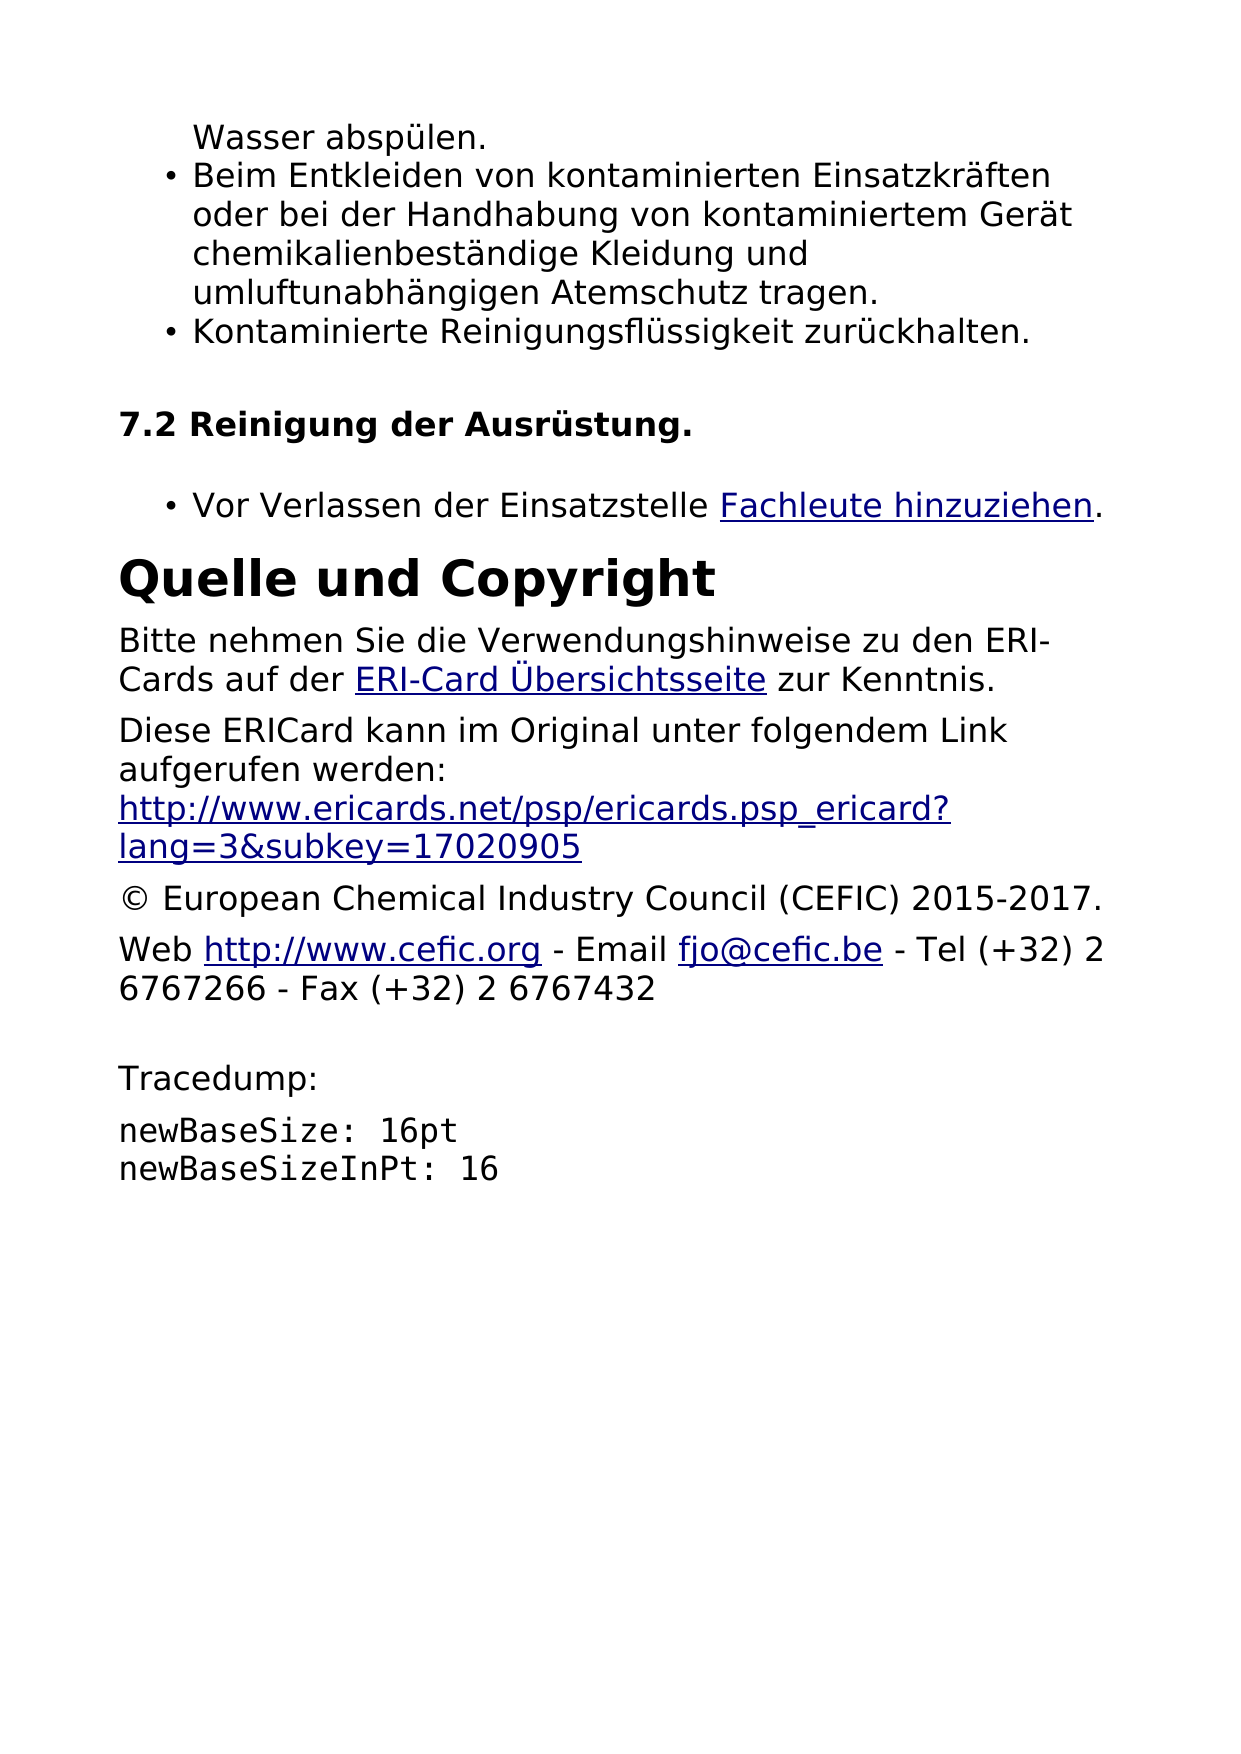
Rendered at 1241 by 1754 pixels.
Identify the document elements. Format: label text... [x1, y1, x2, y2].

text Bitte nehmen Sie die Verwendungshinweise zu den ERI-Cards auf der ERI-Card Übersichtsseite zur Kenntnis. [118, 621, 1122, 699]
text newBaseSize: 16pt newBaseSizeInPt: 16 [118, 1111, 1122, 1189]
list Wasser abspülen. [177, 118, 1122, 157]
text Diese ERICard kann im Original unter folgendem Link aufgerufen werden: http://www.ericards.net/psp/ericards.psp_ericard?lang=3&subkey=17020905 [118, 711, 1122, 867]
subtitle 7.2 Reinigung der Ausrüstung. [118, 406, 1122, 444]
list Vor Verlassen der Einsatzstelle Fachleute hinzuziehen. [177, 487, 1122, 525]
text © European Chemical Industry Council (CEFIC) 2015-2017. [118, 879, 1122, 918]
text Tracedump: [118, 1021, 1122, 1098]
text Web http://www.cefic.org - Email fjo@cefic.be - Tel (+32) 2 6767266 - Fax (+32) 2 6767432 [118, 931, 1122, 1008]
list Kontaminierte Reinigungsflüssigkeit zurückhalten. [177, 312, 1122, 351]
subtitle Quelle und Copyright [118, 550, 1122, 609]
list Beim Entkleiden von kontaminierten Einsatzkräften oder bei der Handhabung von kontaminiertem Gerät chemikalienbeständige Kleidung und umluftunabhängigen Atemschutz tragen. [177, 157, 1122, 312]
